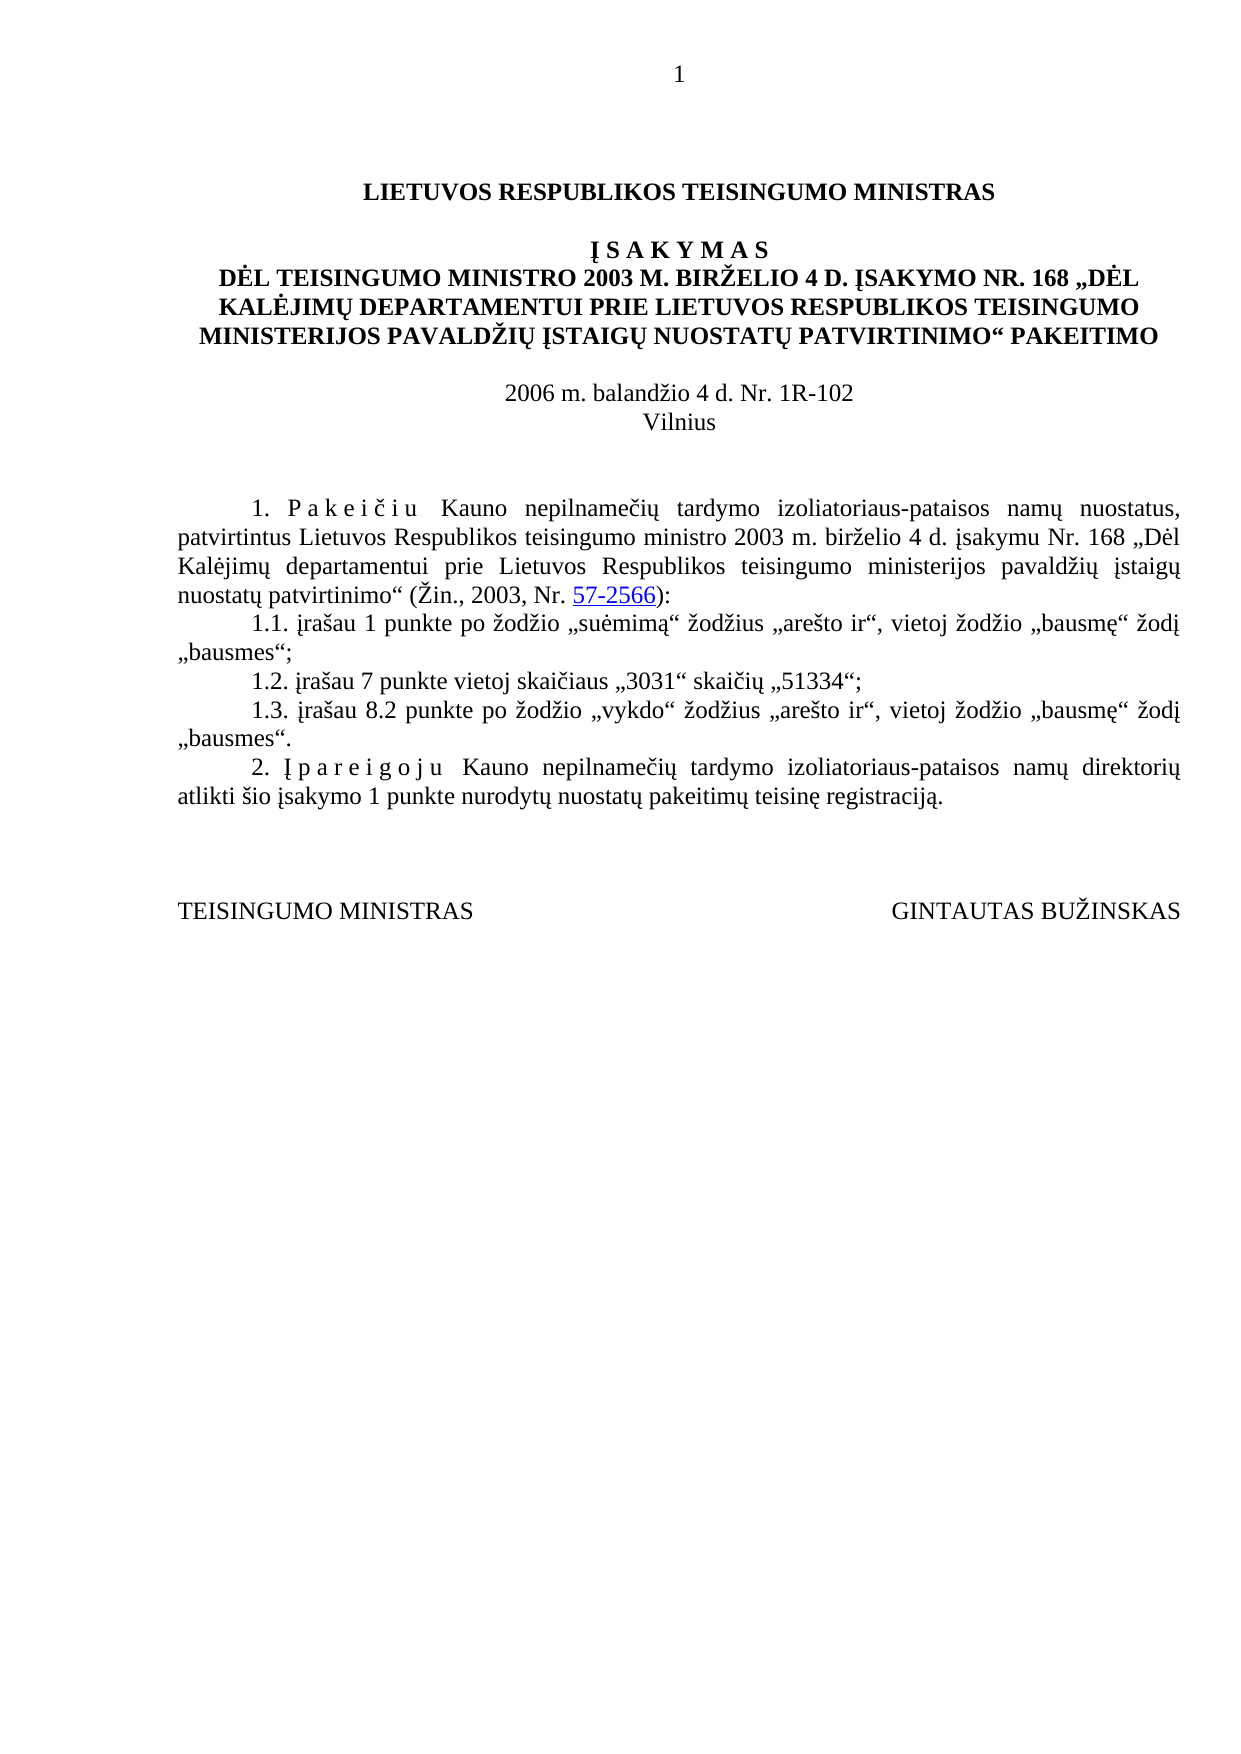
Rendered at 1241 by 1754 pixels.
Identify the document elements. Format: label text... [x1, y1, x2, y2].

text 2. Įpareigoju Kauno nepilnamečių tardymo izoliatoriaus-pataisos namų direktorių atlikti šio įsakymo 1 punkte nurodytų nuostatų pakeitimų teisinę registraciją. [177, 752, 1181, 810]
text 1.3. įrašau 8.2 punkte po žodžio „vykdo“ žodžius „arešto ir“, vietoj žodžio „bausmę“ žodį „bausmes“. [177, 695, 1181, 752]
text 1.2. įrašau 7 punkte vietoj skaičiaus „3031“ skaičių „51334“; [177, 666, 1181, 695]
text 1. Pakeičiu Kauno nepilnamečių tardymo izoliatoriaus-pataisos namų nuostatus, patvirtintus Lietuvos Respublikos teisingumo ministro 2003 m. birželio 4 d. įsakymu Nr. 168 „Dėl Kalėjimų departamentui prie Lietuvos Respublikos teisingumo ministerijos pavaldžių įstaigų nuostatų patvirtinimo“ (Žin., 2003, Nr. 57-2566): [177, 493, 1181, 608]
text Vilnius [177, 407, 1181, 436]
text LIETUVOS RESPUBLIKOS TEISINGUMO MINISTRAS [177, 177, 1181, 206]
text 2006 m. balandžio 4 d. Nr. 1R-102 [177, 378, 1181, 407]
text DĖL TEISINGUMO MINISTRO 2003 M. BIRŽELIO 4 D. ĮSAKYMO NR. 168 „DĖL KALĖJIMŲ DEPARTAMENTUI PRIE LIETUVOS RESPUBLIKOS TEISINGUMO MINISTERIJOS PAVALDŽIŲ ĮSTAIGŲ NUOSTATŲ PATVIRTINIMO“ PAKEITIMO [177, 263, 1181, 350]
text 1.1. įrašau 1 punkte po žodžio „suėmimą“ žodžius „arešto ir“, vietoj žodžio „bausmę“ žodį „bausmes“; [177, 608, 1181, 666]
text TEISINGUMO MINISTRAS GINTAUTAS BUŽINSKAS [177, 896, 1181, 925]
text Į S A K Y M A S [177, 235, 1181, 263]
